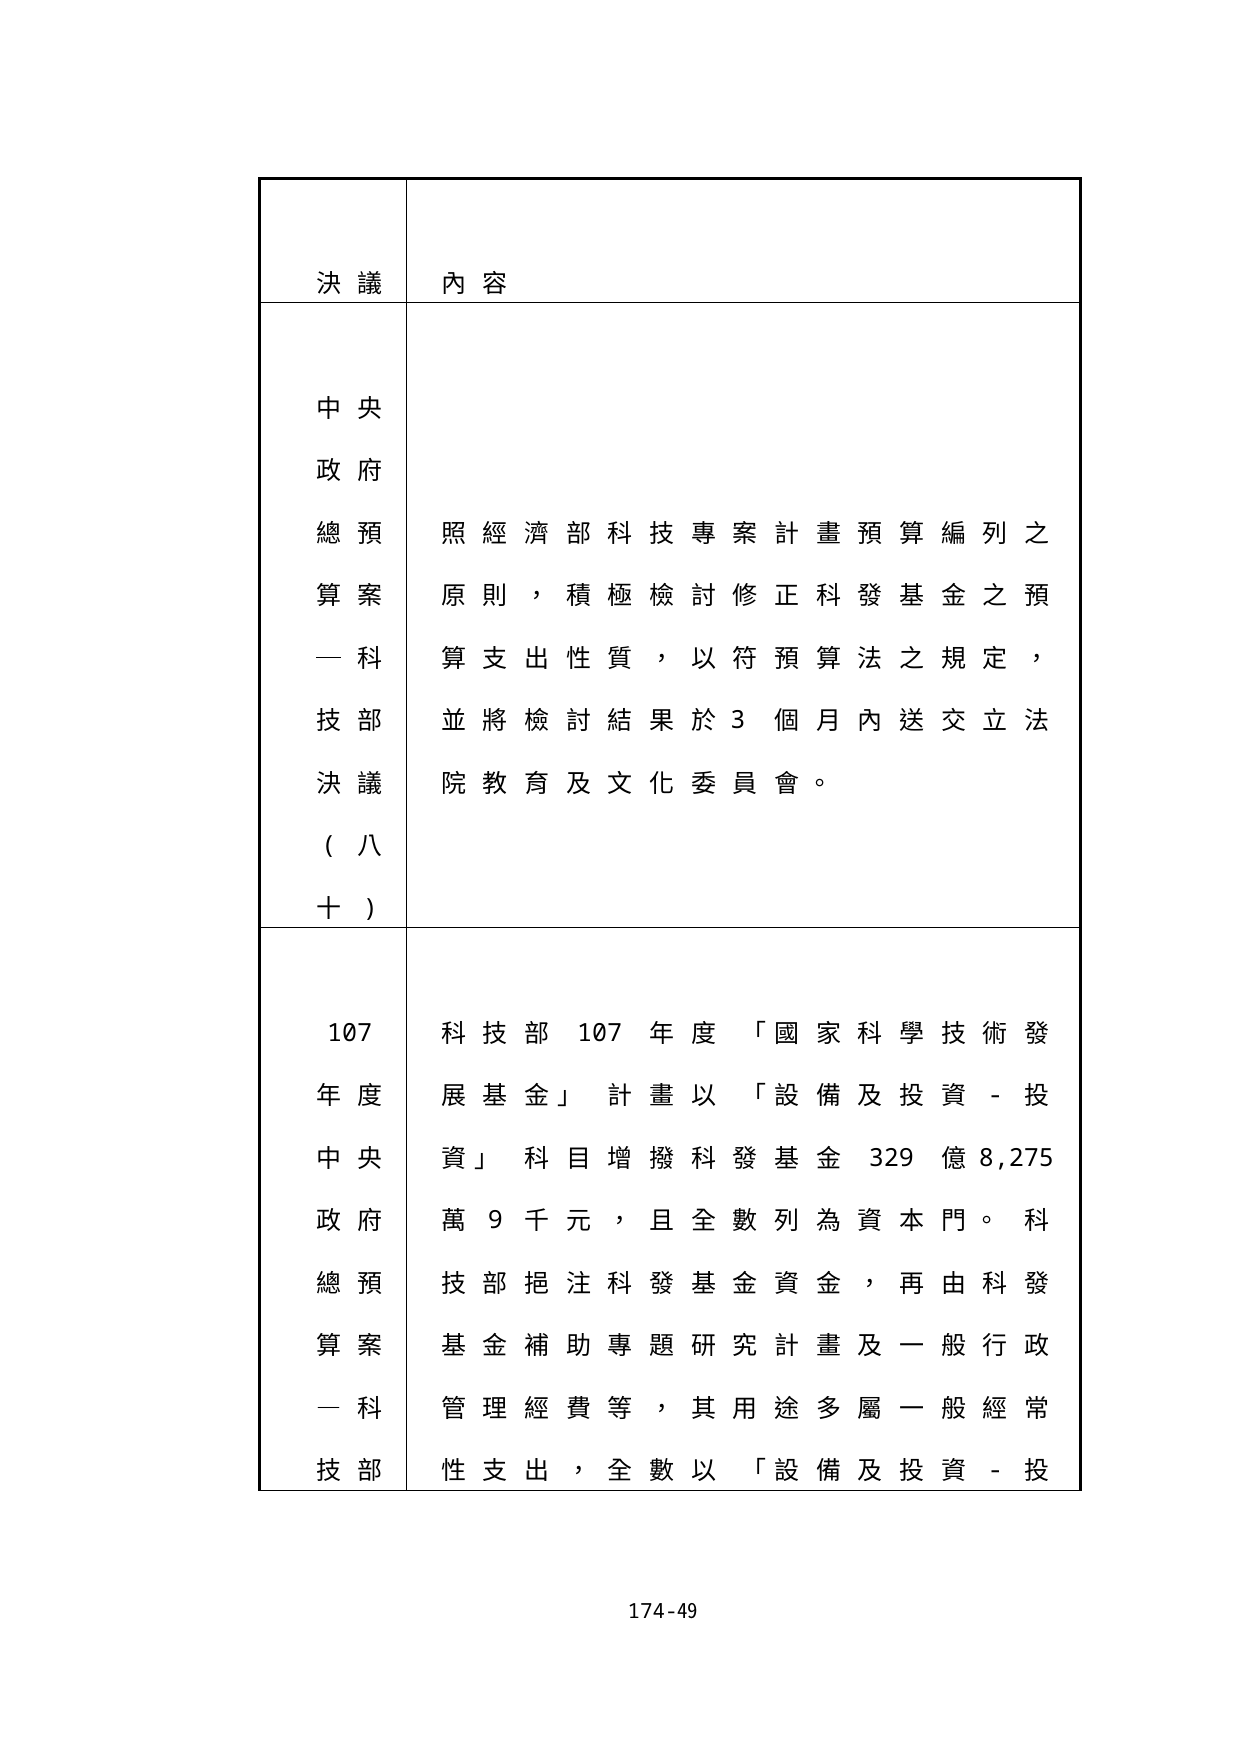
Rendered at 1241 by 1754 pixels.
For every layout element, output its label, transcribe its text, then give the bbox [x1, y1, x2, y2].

table_header 內容 [407, 180, 1079, 302]
table_cell 中央政府總預算案─科技部決議(八十) [261, 303, 406, 927]
table_cell 照經濟部科技專案計畫預算編列之原則，積極檢討修正科發基金之預算支出性質，以符預算法之規定，並將檢討結果於3 個月內送交立法院教育及文化委員會。 [407, 303, 1079, 927]
table_cell 科技部107年度「國家科學技術發展基金」計畫以「設備及投資-投資」科目增撥科發基金329億8,275萬9千元，且全數列為資本門。科技部挹注科發基金資金，再由科發基金補助專題研究計畫及一般行政管理經費等，其用途多屬一般經常性支出，全數以「設備及投資-投 [407, 928, 1079, 1490]
table_cell 107年度中央政府總預算案—科技部 [261, 928, 406, 1490]
table_header 決議 [261, 180, 406, 302]
